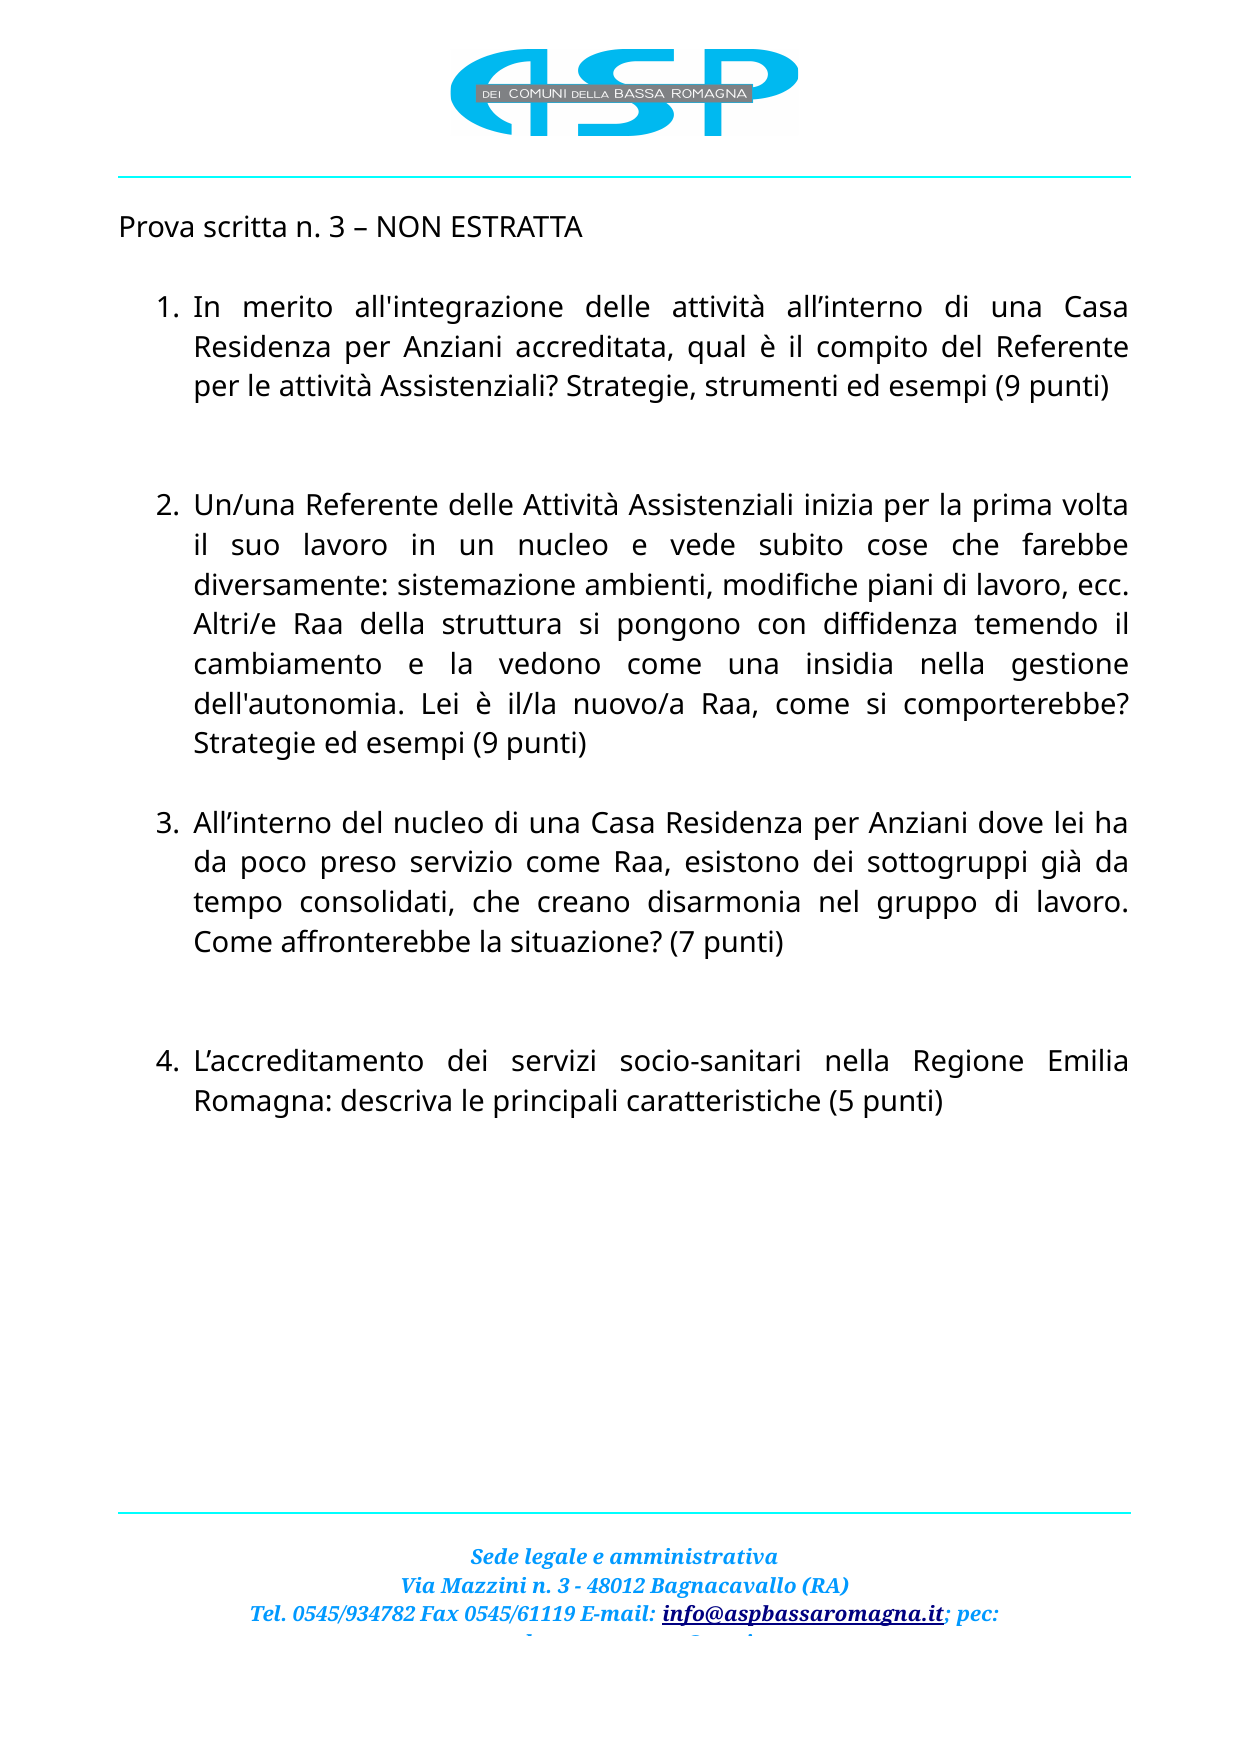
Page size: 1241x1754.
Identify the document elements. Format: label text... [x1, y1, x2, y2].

list Un/una Referente delle Attività Assistenziali inizia per la prima volta il suo lavoro in un nucleo e vede subito cose che farebbe diversamente: sistemazione ambienti, modifiche piani di lavoro, ecc. Altri/e Raa della struttura si pongono con diffidenza temendo il cambiamento e la vedono come una insidia nella gestione dell'autonomia. Lei è il/la nuovo/a Raa, come si comporterebbe? Strategie ed esempi (9 punti) [156, 484, 1131, 762]
text Prova scritta n. 3 – NON ESTRATTA [118, 207, 1131, 246]
list L’accreditamento dei servizi socio-sanitari nella Regione Emilia Romagna: descriva le principali caratteristiche (5 punti) [156, 1040, 1131, 1119]
list In merito all'integrazione delle attività all’interno di una Casa Residenza per Anziani accreditata, qual è il compito del Referente per le attività Assistenziali? Strategie, strumenti ed esempi (9 punti) [156, 286, 1131, 405]
list All’interno del nucleo di una Casa Residenza per Anziani dove lei ha da poco preso servizio come Raa, esistono dei sottogruppi già da tempo consolidati, che creano disarmonia nel gruppo di lavoro. Come affronterebbe la situazione? (7 punti) [156, 802, 1131, 961]
